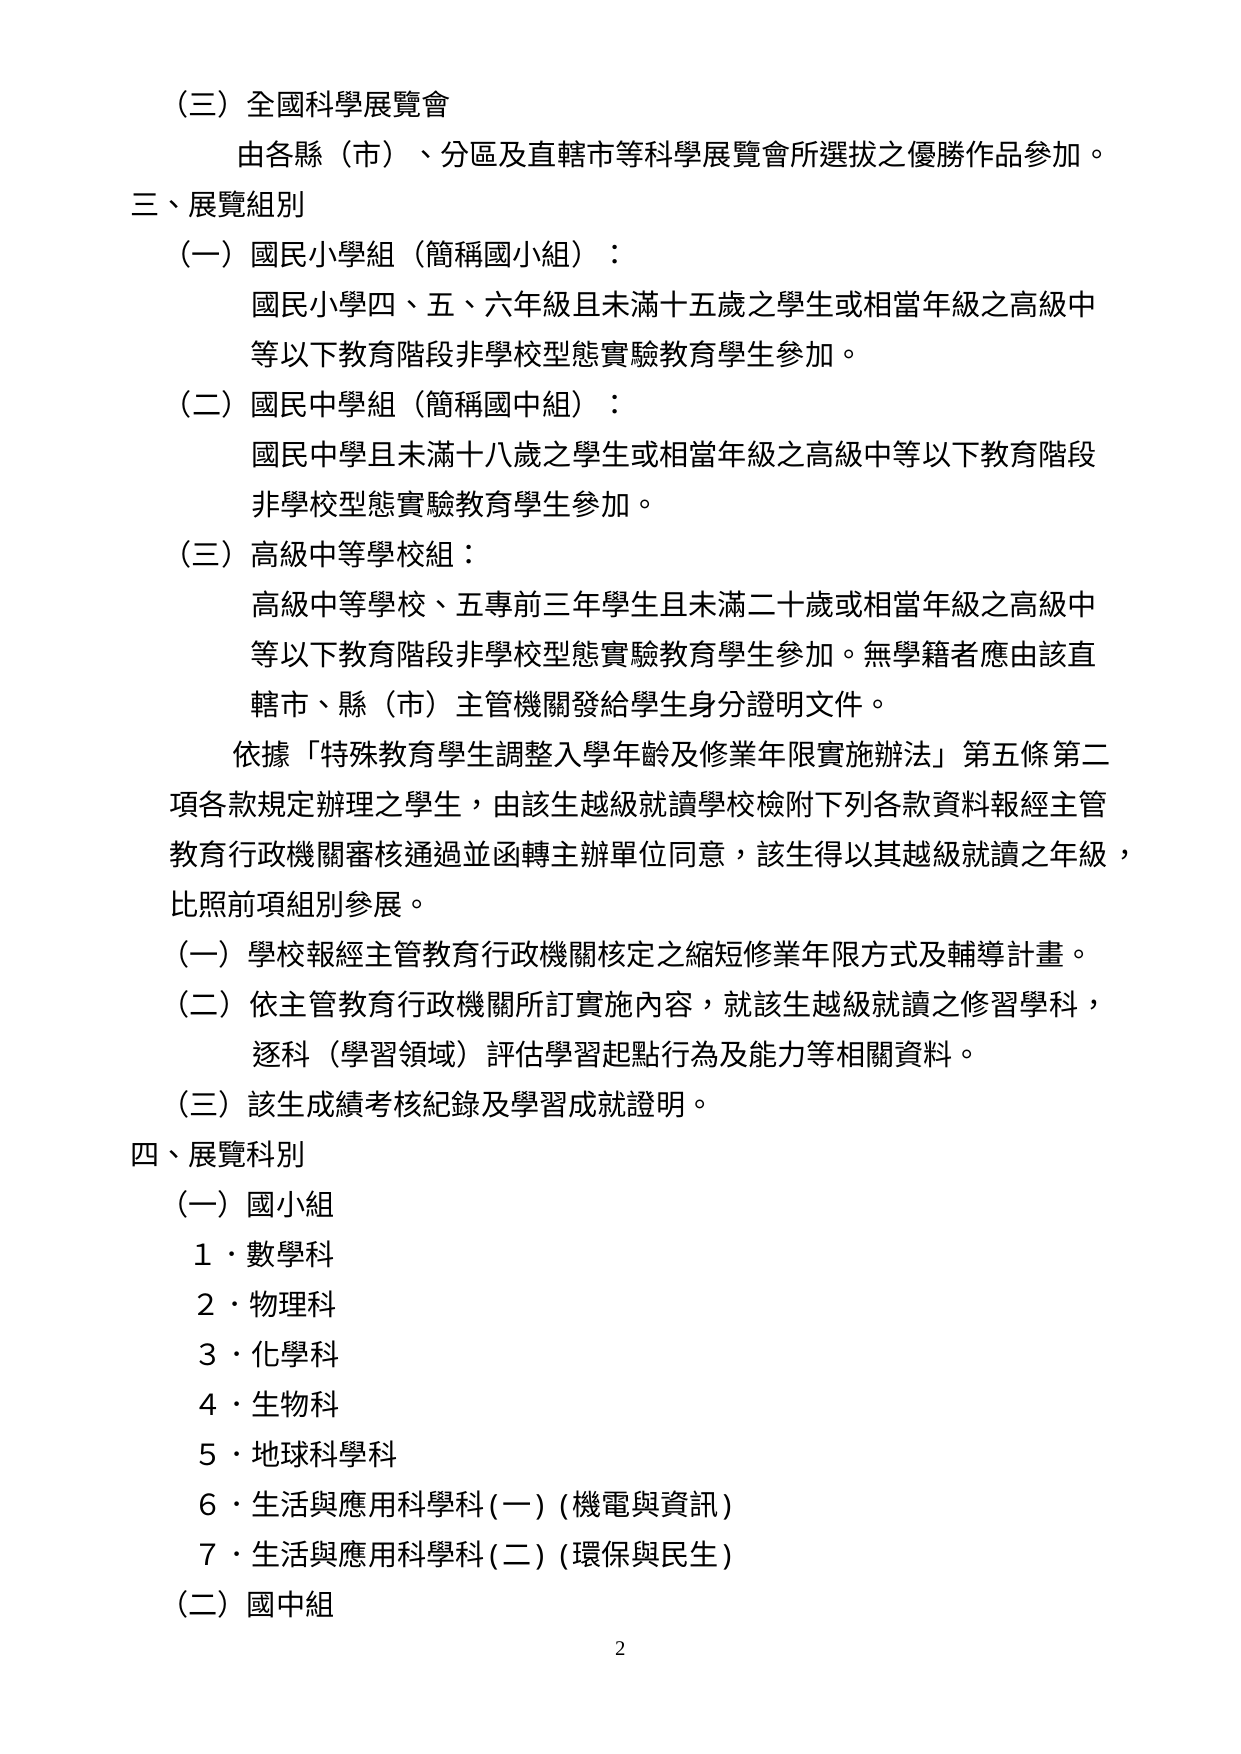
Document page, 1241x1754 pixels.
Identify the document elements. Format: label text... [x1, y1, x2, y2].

text 依據「特殊教育學生調整入學年齡及修業年限實施辦法」第五條第二項各款規定辦理之學生，由該生越級就讀學校檢附下列各款資料報經主管教育行政機關審核通過並函轉主辦單位同意，該生得以其越級就讀之年級，比照前項組別參展。 [169, 725, 1110, 925]
text 三、展覽組別 [130, 175, 1110, 225]
text ６．生活與應用科學科(一) (機電與資訊) [188, 1475, 1110, 1525]
text ３．化學科 [118, 1325, 1122, 1375]
text ５．地球科學科 [188, 1425, 1110, 1475]
text （一）國民小學組（簡稱國小組）： [162, 225, 1122, 275]
text （三）該生成績考核紀錄及學習成就證明。 [160, 1075, 1110, 1125]
text （二）依主管教育行政機關所訂實施內容，就該生越級就讀之修習學科，逐科（學習領域）評估學習起點行為及能力等相關資料。 [160, 975, 1110, 1075]
text （三）全國科學展覽會 [159, 75, 1110, 125]
text （一）國小組 [159, 1175, 1110, 1225]
text 四、展覽科別 [130, 1125, 1110, 1175]
text ２．物理科 [118, 1275, 1122, 1325]
text （三）高級中等學校組： [162, 525, 1122, 575]
text 高級中等學校、五專前三年學生且未滿二十歲或相當年級之高級中等以下教育階段非學校型態實驗教育學生參加。無學籍者應由該直轄市、縣（市）主管機關發給學生身分證明文件。 [251, 575, 1122, 725]
text ７．生活與應用科學科(二) (環保與民生) [188, 1525, 1110, 1575]
text （二）國中組 [159, 1575, 1110, 1625]
text 國民小學四、五、六年級且未滿十五歲之學生或相當年級之高級中等以下教育階段非學校型態實驗教育學生參加。 [251, 275, 1122, 375]
text １．數學科 [188, 1225, 1110, 1275]
text 由各縣（市）、分區及直轄市等科學展覽會所選拔之優勝作品參加。 [236, 125, 1110, 175]
text 國民中學且未滿十八歲之學生或相當年級之高級中等以下教育階段非學校型態實驗教育學生參加。 [251, 425, 1122, 525]
text （一）學校報經主管教育行政機關核定之縮短修業年限方式及輔導計畫。 [160, 925, 1110, 975]
text ４．生物科 [118, 1375, 1122, 1425]
text （二）國民中學組（簡稱國中組）： [163, 375, 1122, 425]
